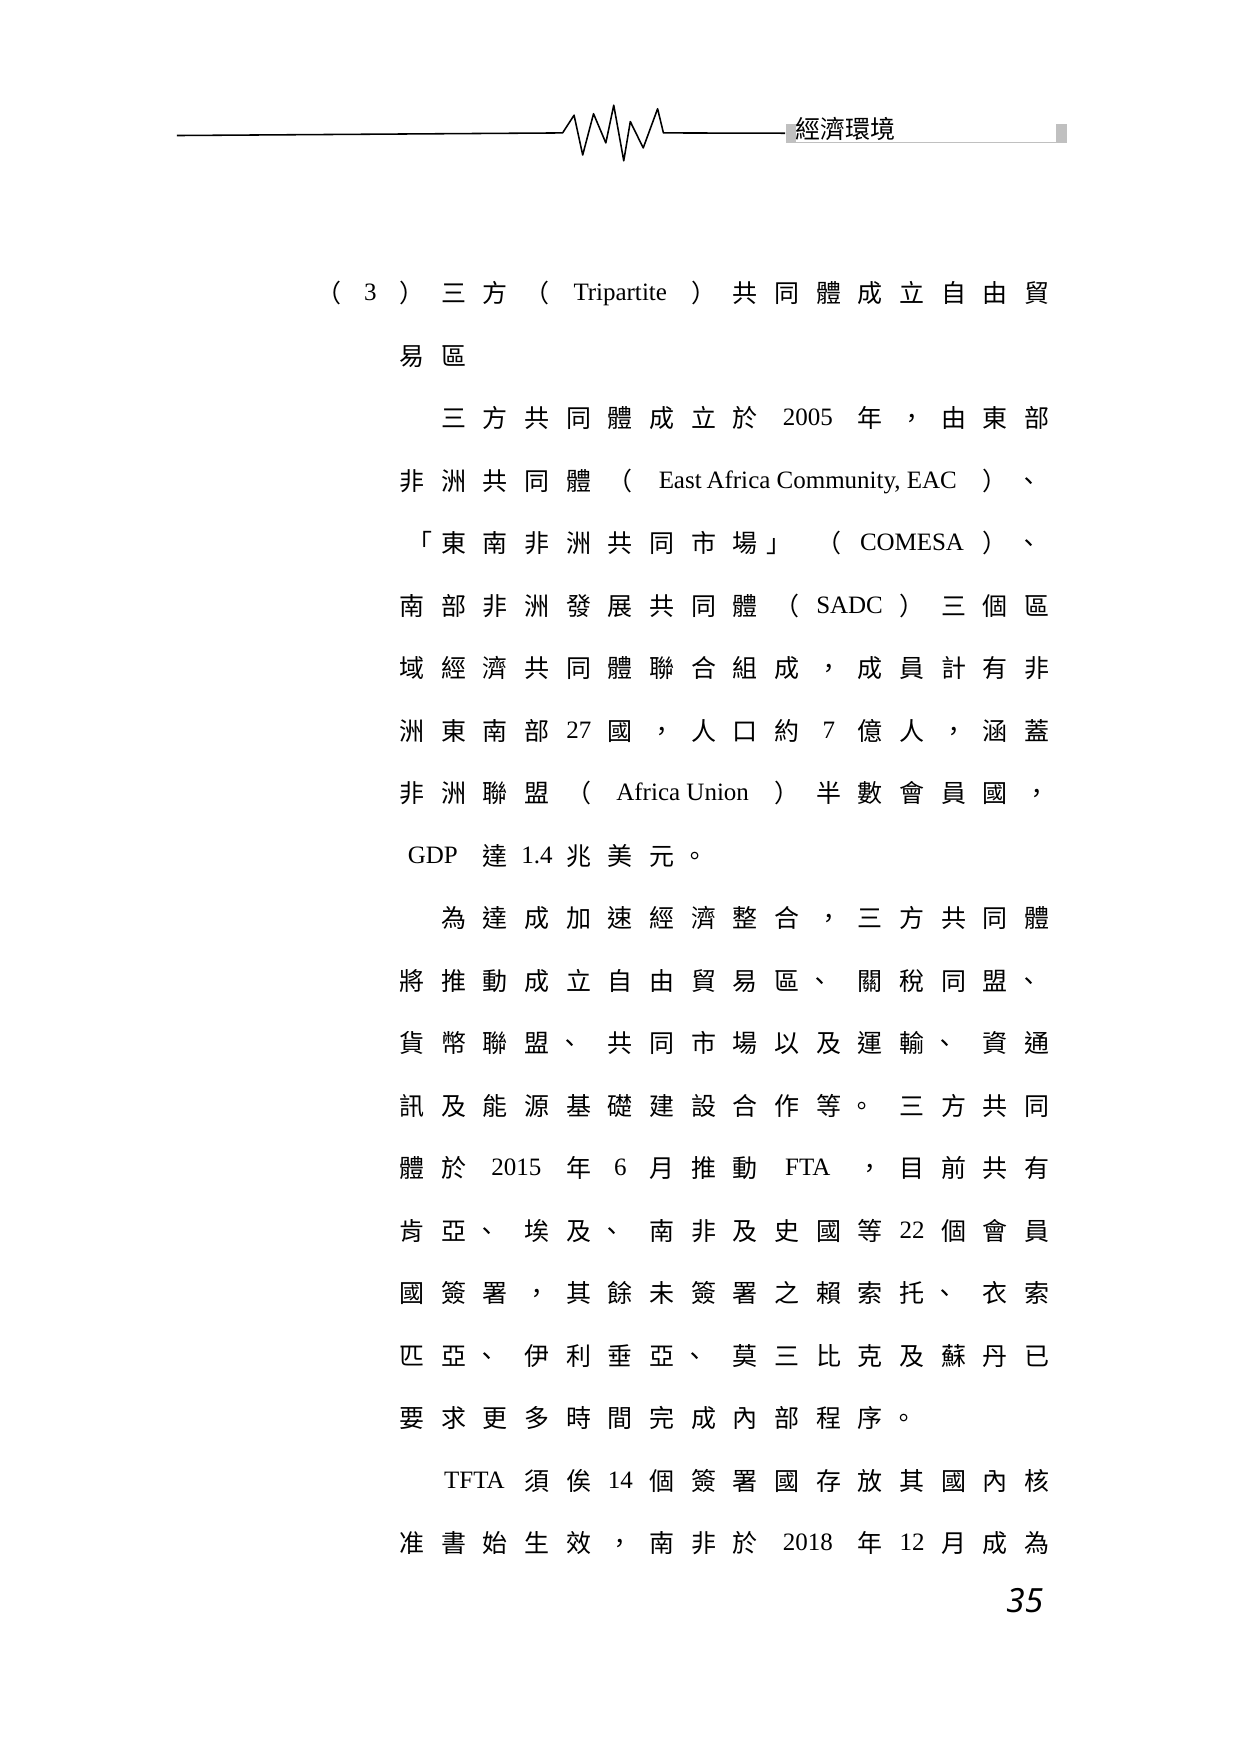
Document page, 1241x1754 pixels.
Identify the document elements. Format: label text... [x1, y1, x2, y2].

text 為達成加速經濟整合，三方共同體將推動成立自由貿易區、關稅同盟、貨幣聯盟、共同市場以及運輸、資通訊及能源基礎建設合作等。三方共同體於2015年6月推動FTA，目前共有肯亞、埃及、南非及史國等22個會員國簽署，其餘未簽署之賴索托、衣索匹亞、伊利垂亞、莫三比克及蘇丹已要求更多時間完成內部程序。 [367, 875, 1058, 1438]
text TFTA須俟14個簽署國存放其國內核准書始生效，南非於2018年12月成為 [367, 1438, 1058, 1563]
text （3）三方（Tripartite）共同體成立自由貿易區 [306, 250, 1058, 375]
text 三方共同體成立於2005年，由東部非洲共同體（East Africa Community, EAC）、「東南非洲共同市場」（COMESA）、南部非洲發展共同體（SADC）三個區域經濟共同體聯合組成，成員計有非洲東南部27國，人口約7億人，涵蓋非洲聯盟（Africa Union）半數會員國，GDP達1.4兆美元。 [367, 375, 1058, 875]
